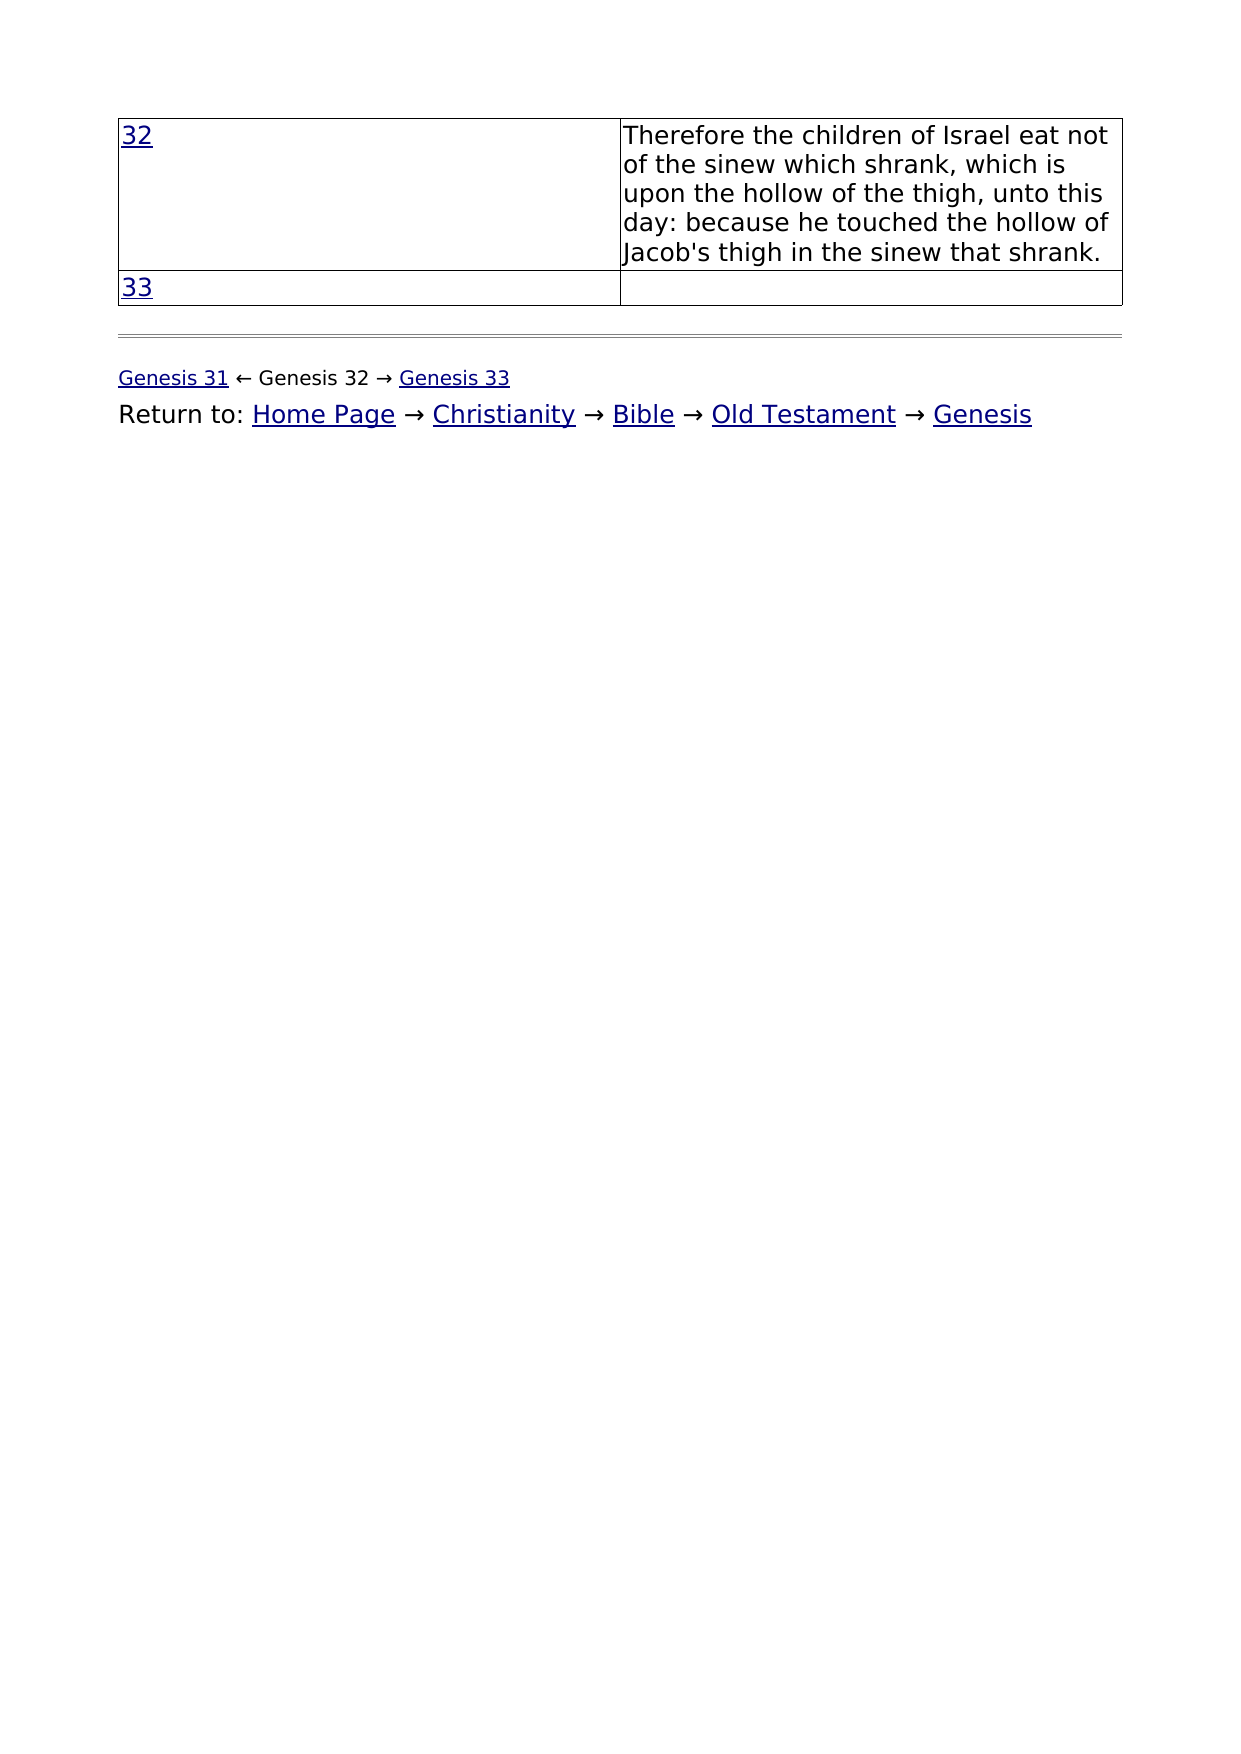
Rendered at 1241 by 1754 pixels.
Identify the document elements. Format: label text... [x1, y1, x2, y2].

table_cell [621, 271, 1122, 305]
table_cell 32 [119, 119, 620, 270]
text Genesis 31 ← Genesis 32 → Genesis 33 [118, 366, 1122, 400]
text Return to: Home Page → Christianity → Bible → Old Testament → Genesis [118, 400, 1122, 429]
table_cell Therefore the children of Israel eat not of the sinew which shrank, which is upon the hollow of the thigh, unto this day: because he touched the hollow of Jacob's thigh in the sinew that shrank. [621, 119, 1122, 270]
table_cell 33 [119, 271, 620, 305]
